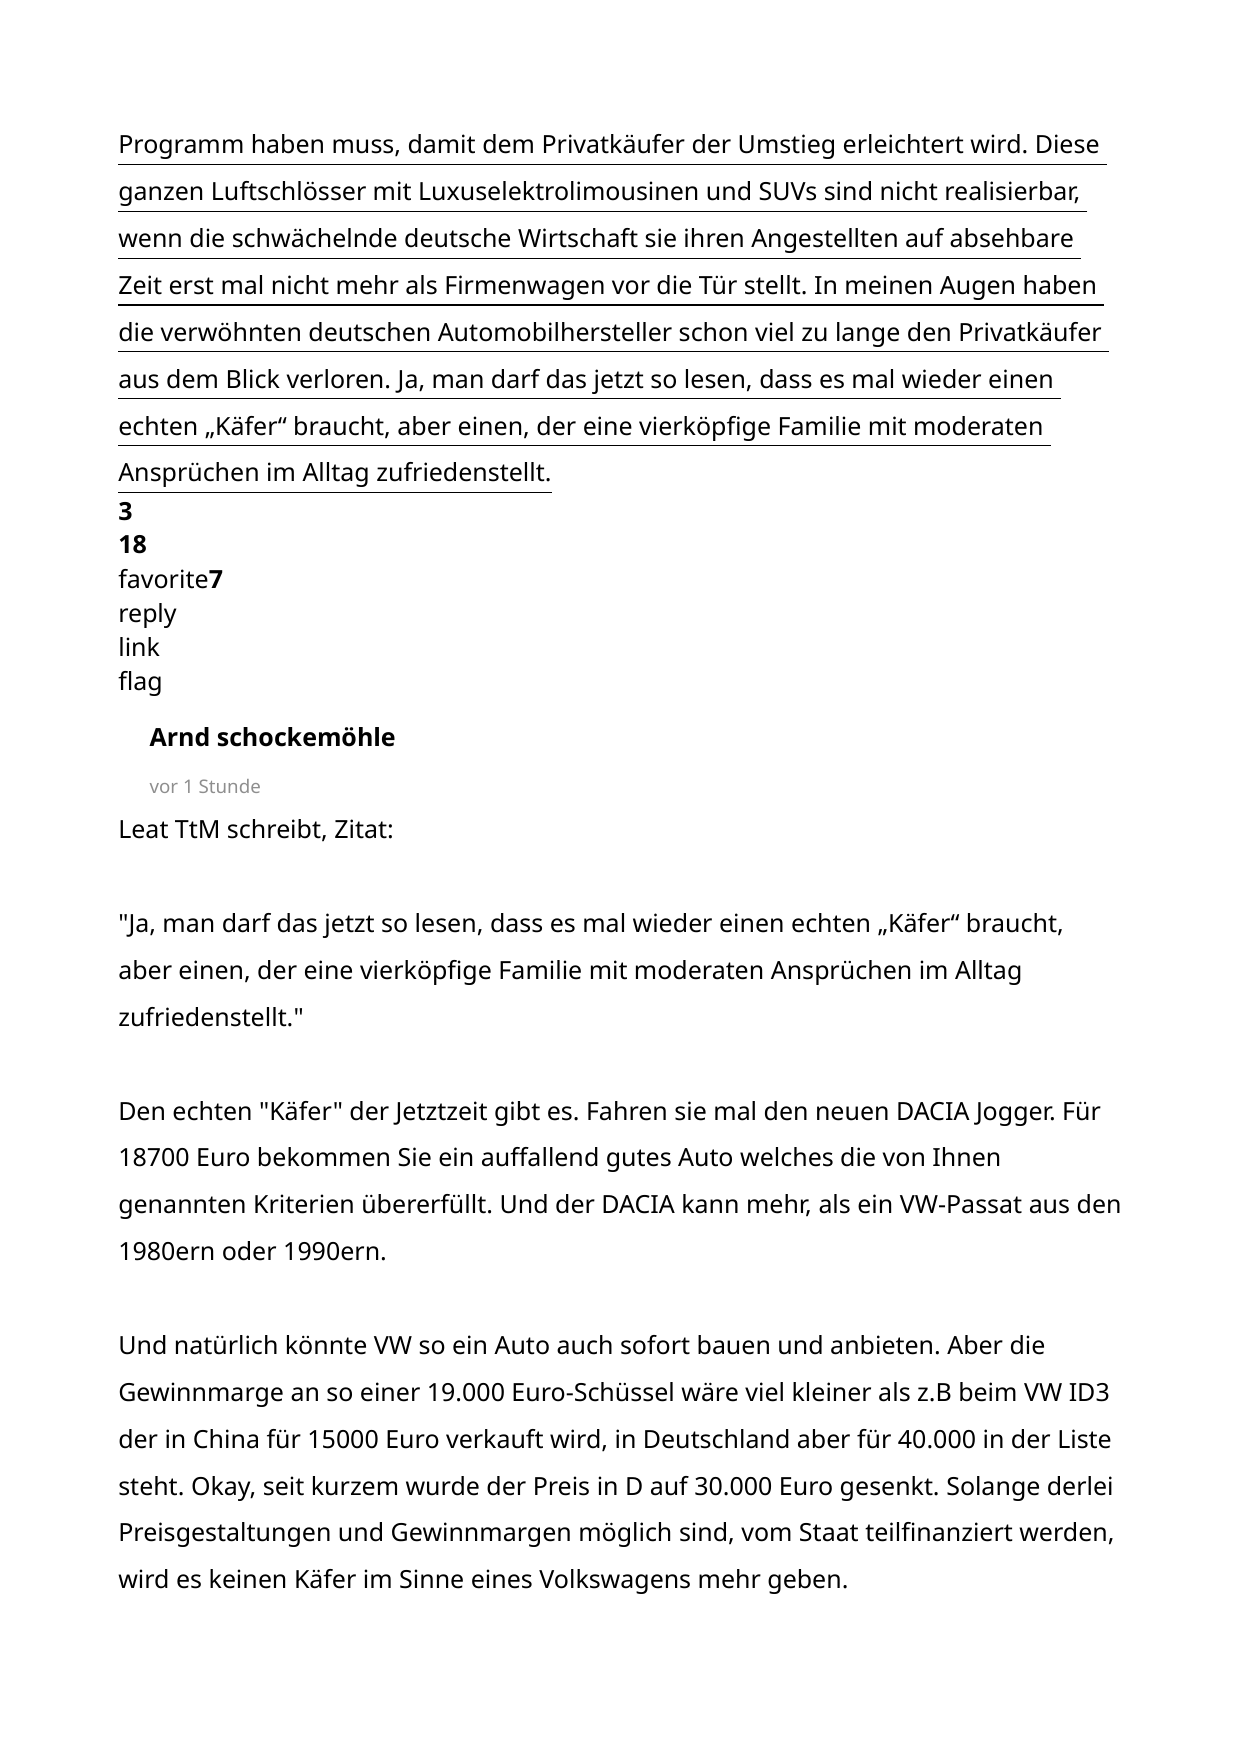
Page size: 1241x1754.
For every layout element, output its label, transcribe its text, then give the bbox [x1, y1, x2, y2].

text favorite7 [118, 561, 1122, 595]
text link [118, 629, 1122, 663]
text Programm haben muss, damit dem Privatkäufer der Umstieg erleichtert wird. Diese ganzen Luftschlösser mit Luxuselektrolimousinen und SUVs sind nicht realisierbar, wenn die schwächelnde deutsche Wirtschaft sie ihren Angestellten auf absehbare Zeit erst mal nicht mehr als Firmenwagen vor die Tür stellt. In meinen Augen haben die verwöhnten deutschen Automobilhersteller schon viel zu lange den Privatkäufer aus dem Blick verloren. Ja, man darf das jetzt so lesen, dass es mal wieder einen echten „Käfer“ braucht, aber einen, der eine vierköpfige Familie mit moderaten Ansprüchen im Alltag zufriedenstellt. [118, 118, 1122, 493]
text 3 [118, 493, 1122, 527]
text reply [118, 595, 1122, 629]
text 18 [118, 527, 1122, 561]
text flag [118, 663, 1122, 697]
text vor 1 Stunde [149, 769, 1122, 799]
text Leat TtM schreibt, Zitat: "Ja, man darf das jetzt so lesen, dass es mal wieder einen echten „Käfer“ braucht, aber einen, der eine vierköpfige Familie mit moderaten Ansprüchen im Alltag zufriedenstellt." Den echten "Käfer" der Jetztzeit gibt es. Fahren sie mal den neuen DACIA Jogger. Für 18700 Euro bekommen Sie ein auffallend gutes Auto welches die von Ihnen genannten Kriterien übererfüllt. Und der DACIA kann mehr, als ein VW-Passat aus den 1980ern oder 1990ern. Und natürlich könnte VW so ein Auto auch sofort bauen und anbieten. Aber die Gewinnmarge an so einer 19.000 Euro-Schüssel wäre viel kleiner als z.B beim VW ID3 der in China für 15000 Euro verkauft wird, in Deutschland aber für 40.000 in der Liste steht. Okay, seit kurzem wurde der Preis in D auf 30.000 Euro gesenkt. Solange derlei Preisgestaltungen und Gewinnmargen möglich sind, vom Staat teilfinanziert werden, wird es keinen Käfer im Sinne eines Volkswagens mehr geben. [118, 799, 1122, 1596]
text Arnd schockemöhle [149, 713, 1114, 754]
